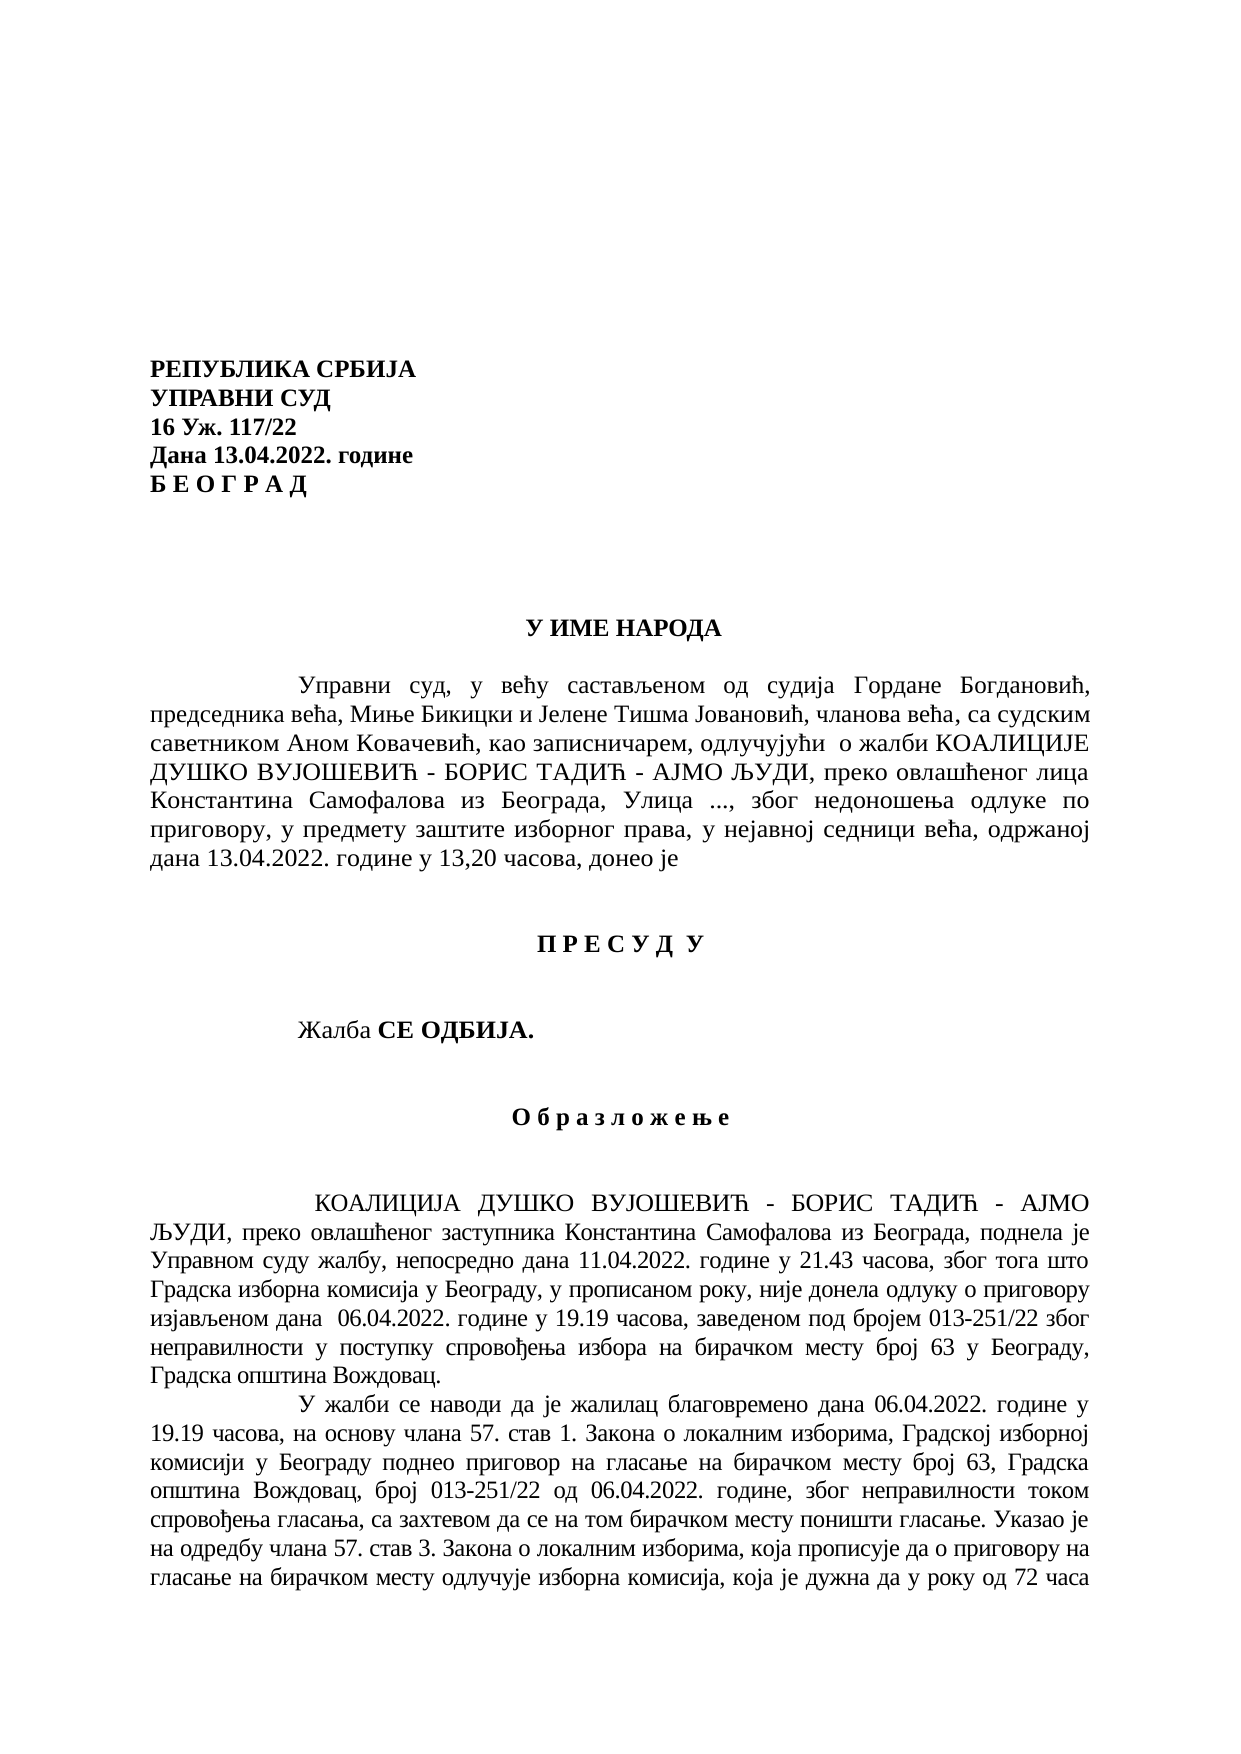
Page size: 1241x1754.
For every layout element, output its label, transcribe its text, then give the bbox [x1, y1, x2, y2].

text КОАЛИЦИЈА ДУШКО ВУЈОШЕВИЋ - БОРИС ТАДИЋ - АЈМО ЉУДИ, преко овлашћеног заступника Константина Самофалова из Београда, поднела је Управном суду жалбу, непосредно дана 11.04.2022. године у 21.43 часова, због тога што Градска изборна комисија у Београду, у прописаном року, није донела одлуку о приговору изјављеном дана 06.04.2022. године у 19.19 часова, заведеном под бројем 013-251/22 због неправилности у поступку спровођења избора на бирачком месту број 63 у Београду, Градска општина Вождовац. [150, 1188, 1091, 1389]
text О б р а з л о ж е њ е [150, 1102, 1091, 1130]
text П Р Е С У Д У [150, 929, 1091, 958]
text У жалби се наводи да је жалилац благовремено дана 06.04.2022. године у 19.19 часова, на основу члана 57. став 1. Закона о локалним изборима, Градској изборној комисији у Београду поднео приговор на гласање на бирачком месту број 63, Градска општина Вождовац, број 013-251/22 од 06.04.2022. године, због неправилности током спровођења гласања, са захтевом да се на том бирачком месту поништи гласање. Указао је на одредбу члана 57. став 3. Закона о локалним изборима, која прописује да о приговору на гласање на бирачком месту одлучује изборна комисија, која је дужна да у року од 72 часа [150, 1389, 1091, 1590]
text Дана 13.04.2022. године [150, 440, 1091, 469]
text УПРАВНИ СУД [150, 383, 1091, 412]
text Жалба СЕ ОДБИЈА. [150, 1015, 1091, 1044]
text Б Е О Г Р А Д [150, 469, 1091, 498]
text РЕПУБЛИКА СРБИЈА [150, 148, 1091, 383]
text Управни суд, у већу састављеном од судија Гордане Богдановић, председника већа, Миње Бикицки и Јелене Тишма Јовановић, чланова већа, са судским саветником Аном Ковачевић, као записничарем, одлучујући о жалби КОАЛИЦИЈЕ ДУШКО ВУЈОШЕВИЋ - БОРИС ТАДИЋ - АЈМО ЉУДИ, преко овлашћеног лица Константина Самофалова из Београда, Улица ..., због недоношења одлуке по приговору, у предмету заштите изборног права, у нејавној седници већа, одржаној дана 13.04.2022. године у 13,20 часова, донео је [150, 670, 1091, 872]
text 16 Уж. 117/22 [150, 412, 1091, 440]
text У ИМЕ НАРОДА [150, 613, 1091, 642]
